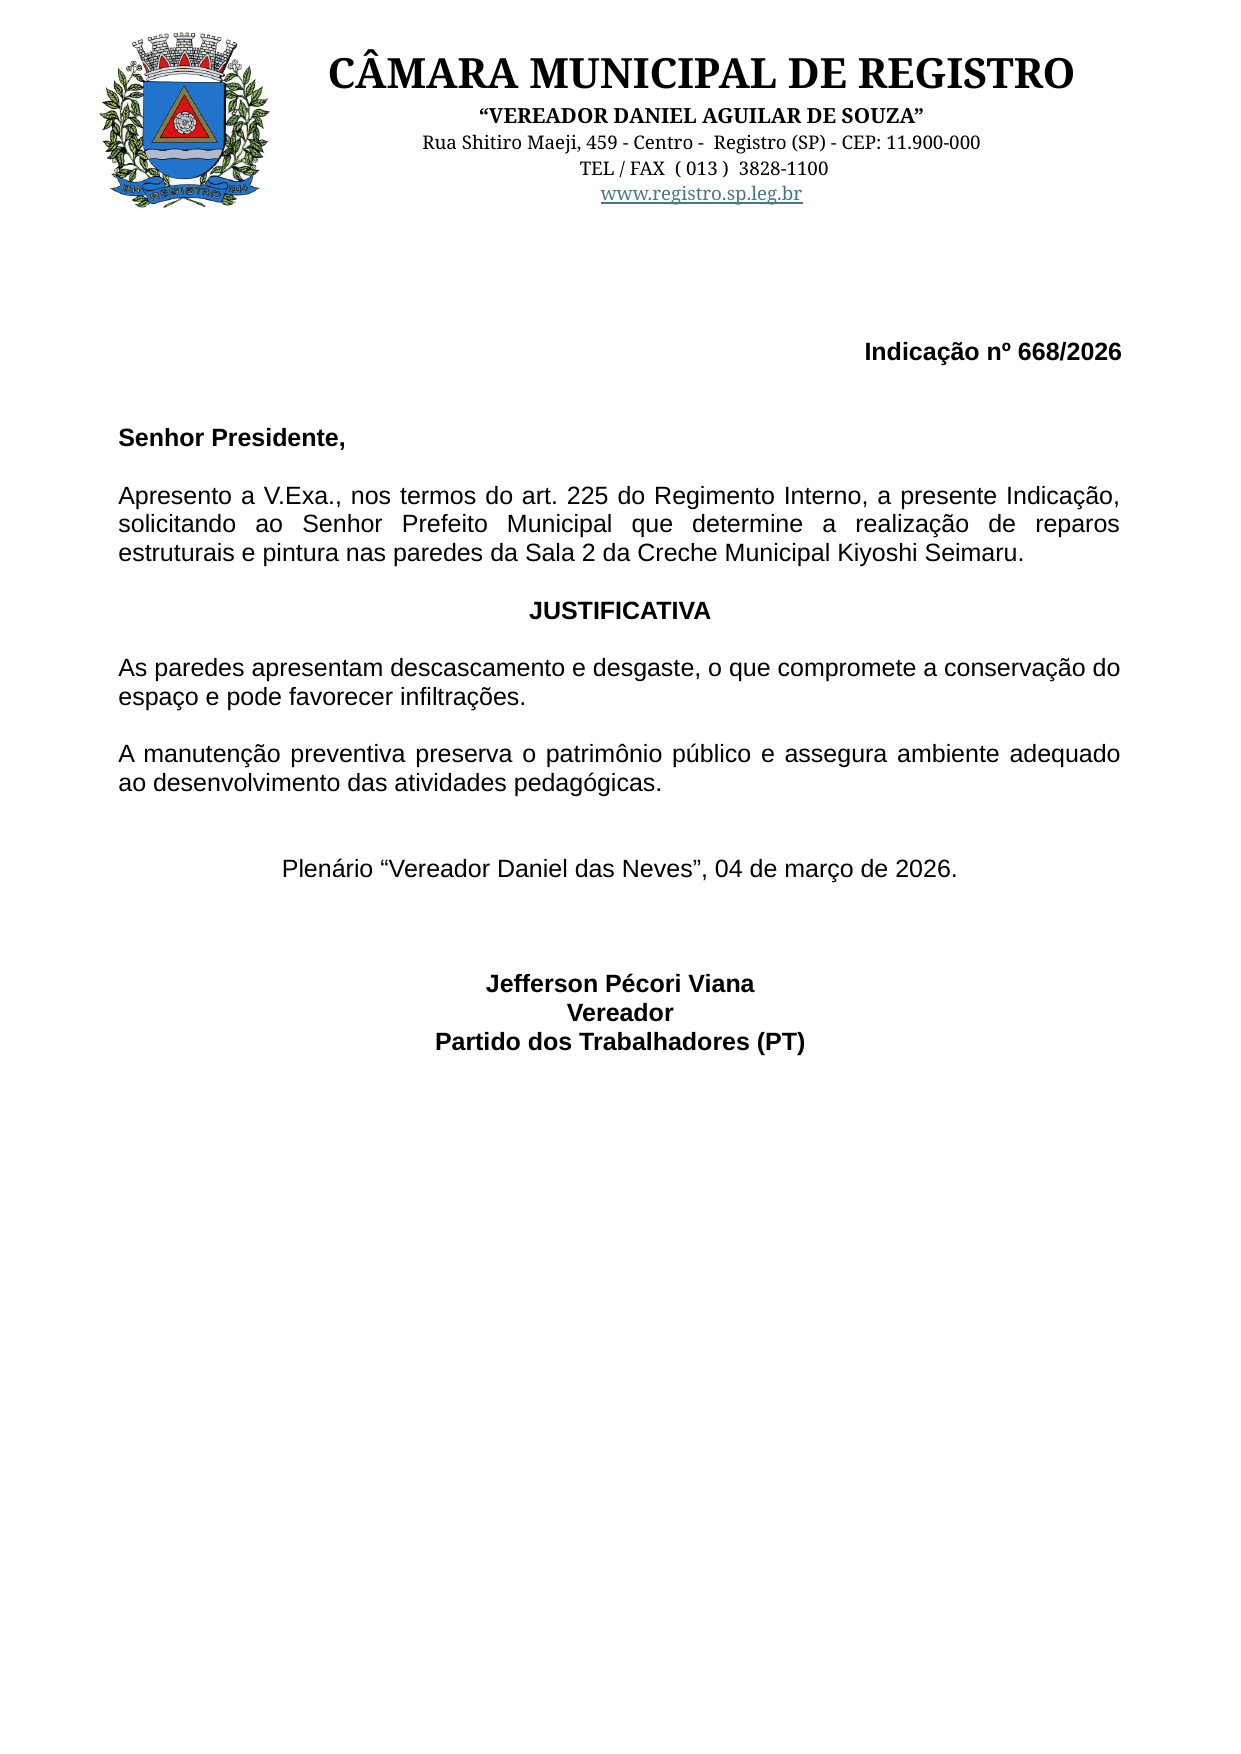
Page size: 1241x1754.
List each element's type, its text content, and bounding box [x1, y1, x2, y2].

text Partido dos Trabalhadores (PT) [118, 1027, 1122, 1056]
text As paredes apresentam descascamento e desgaste, o que compromete a conservação do espaço e pode favorecer infiltrações. [118, 653, 1122, 711]
text Plenário “Vereador Daniel das Neves”, 04 de março de 2026. [118, 854, 1122, 883]
text Apresento a V.Exa., nos termos do art. 225 do Regimento Interno, a presente Indicação, solicitando ao Senhor Prefeito Municipal que determine a realização de reparos estruturais e pintura nas paredes da Sala 2 da Creche Municipal Kiyoshi Seimaru. [118, 481, 1122, 567]
text Senhor Presidente, [118, 423, 1122, 452]
text A manutenção preventiva preserva o patrimônio público e assegura ambiente adequado ao desenvolvimento das atividades pedagógicas. [118, 711, 1122, 797]
text Indicação nº 668/2026 [118, 337, 1122, 366]
picture [95, 26, 274, 213]
text Vereador [118, 998, 1122, 1027]
text JUSTIFICATIVA [118, 596, 1122, 624]
text Jefferson Pécori Viana [118, 969, 1122, 998]
